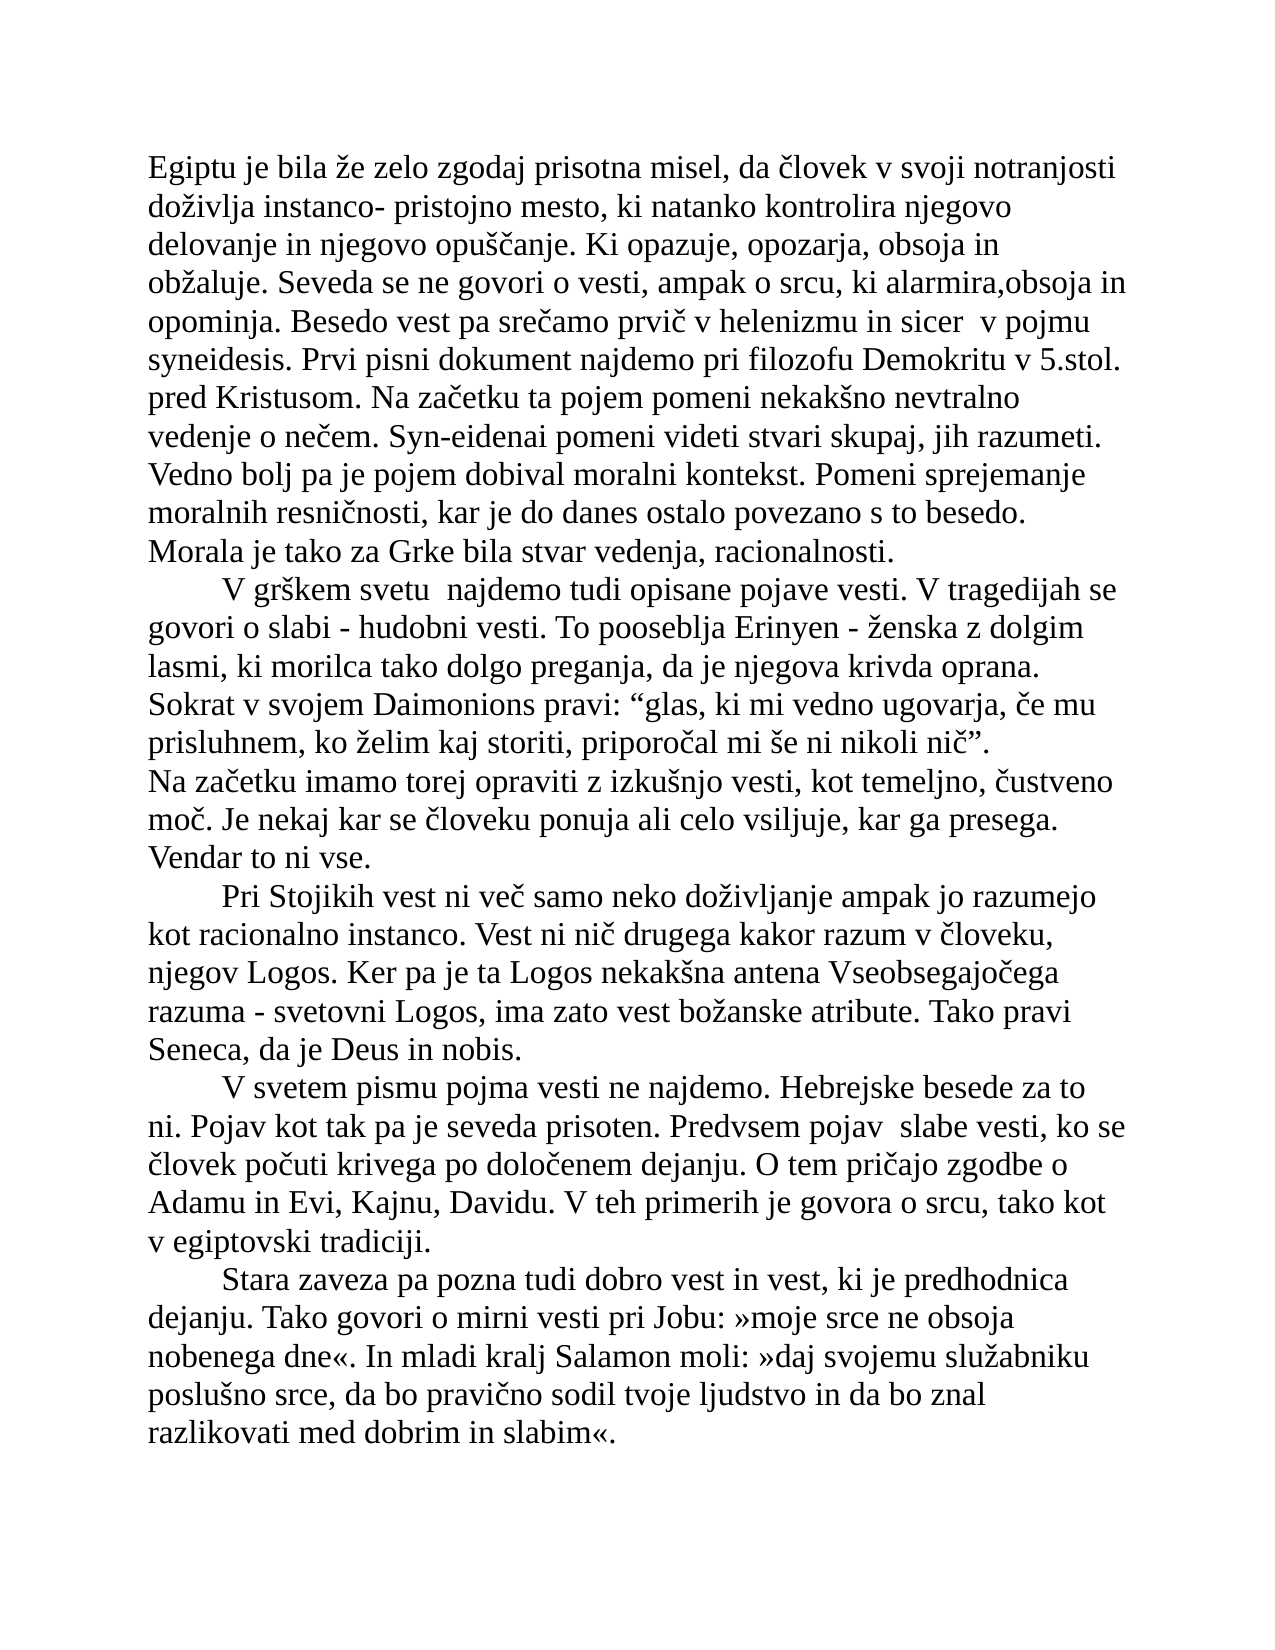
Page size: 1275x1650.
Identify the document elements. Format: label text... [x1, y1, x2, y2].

text Na začetku imamo torej opraviti z izkušnjo vesti, kot temeljno, čustveno moč. Je nekaj kar se človeku ponuja ali celo vsiljuje, kar ga presega. [148, 761, 1127, 838]
text Stara zaveza pa pozna tudi dobro vest in vest, ki je predhodnica dejanju. Tako govori o mirni vesti pri Jobu: »moje srce ne obsoja nobenega dne«. In mladi kralj Salamon moli: »daj svojemu služabniku poslušno srce, da bo pravično sodil tvoje ljudstvo in da bo znal razlikovati med dobrim in slabim«. [148, 1259, 1127, 1451]
text V grškem svetu najdemo tudi opisane pojave vesti. V tragedijah se govori o slabi - hudobni vesti. To pooseblja Erinyen - ženska z dolgim lasmi, ki morilca tako dolgo preganja, da je njegova krivda oprana. Sokrat v svojem Daimonions pravi: “glas, ki mi vedno ugovarja, če mu prisluhnem, ko želim kaj storiti, priporočal mi še ni nikoli nič”. [148, 569, 1127, 761]
text Egiptu je bila že zelo zgodaj prisotna misel, da človek v svoji notranjosti doživlja instanco- pristojno mesto, ki natanko kontrolira njegovo delovanje in njegovo opuščanje. Ki opazuje, opozarja, obsoja in obžaluje. Seveda se ne govori o vesti, ampak o srcu, ki alarmira,obsoja in opominja. Besedo vest pa srečamo prvič v helenizmu in sicer v pojmu syneidesis. Prvi pisni dokument najdemo pri filozofu Demokritu v 5.stol. pred Kristusom. Na začetku ta pojem pomeni nekakšno nevtralno vedenje o nečem. Syn-eidenai pomeni videti stvari skupaj, jih razumeti. Vedno bolj pa je pojem dobival moralni kontekst. Pomeni sprejemanje moralnih resničnosti, kar je do danes ostalo povezano s to besedo. Morala je tako za Grke bila stvar vedenja, racionalnosti. [148, 148, 1127, 569]
text Pri Stojikih vest ni več samo neko doživljanje ampak jo razumejo kot racionalno instanco. Vest ni nič drugega kakor razum v človeku, njegov Logos. Ker pa je ta Logos nekakšna antena Vseobsegajočega razuma - svetovni Logos, ima zato vest božanske atribute. Tako pravi Seneca, da je Deus in nobis. [148, 876, 1127, 1068]
text Vendar to ni vse. [148, 838, 1127, 876]
text V svetem pismu pojma vesti ne najdemo. Hebrejske besede za to ni. Pojav kot tak pa je seveda prisoten. Predvsem pojav slabe vesti, ko se človek počuti krivega po določenem dejanju. O tem pričajo zgodbe o Adamu in Evi, Kajnu, Davidu. V teh primerih je govora o srcu, tako kot v egiptovski tradiciji. [148, 1068, 1127, 1259]
